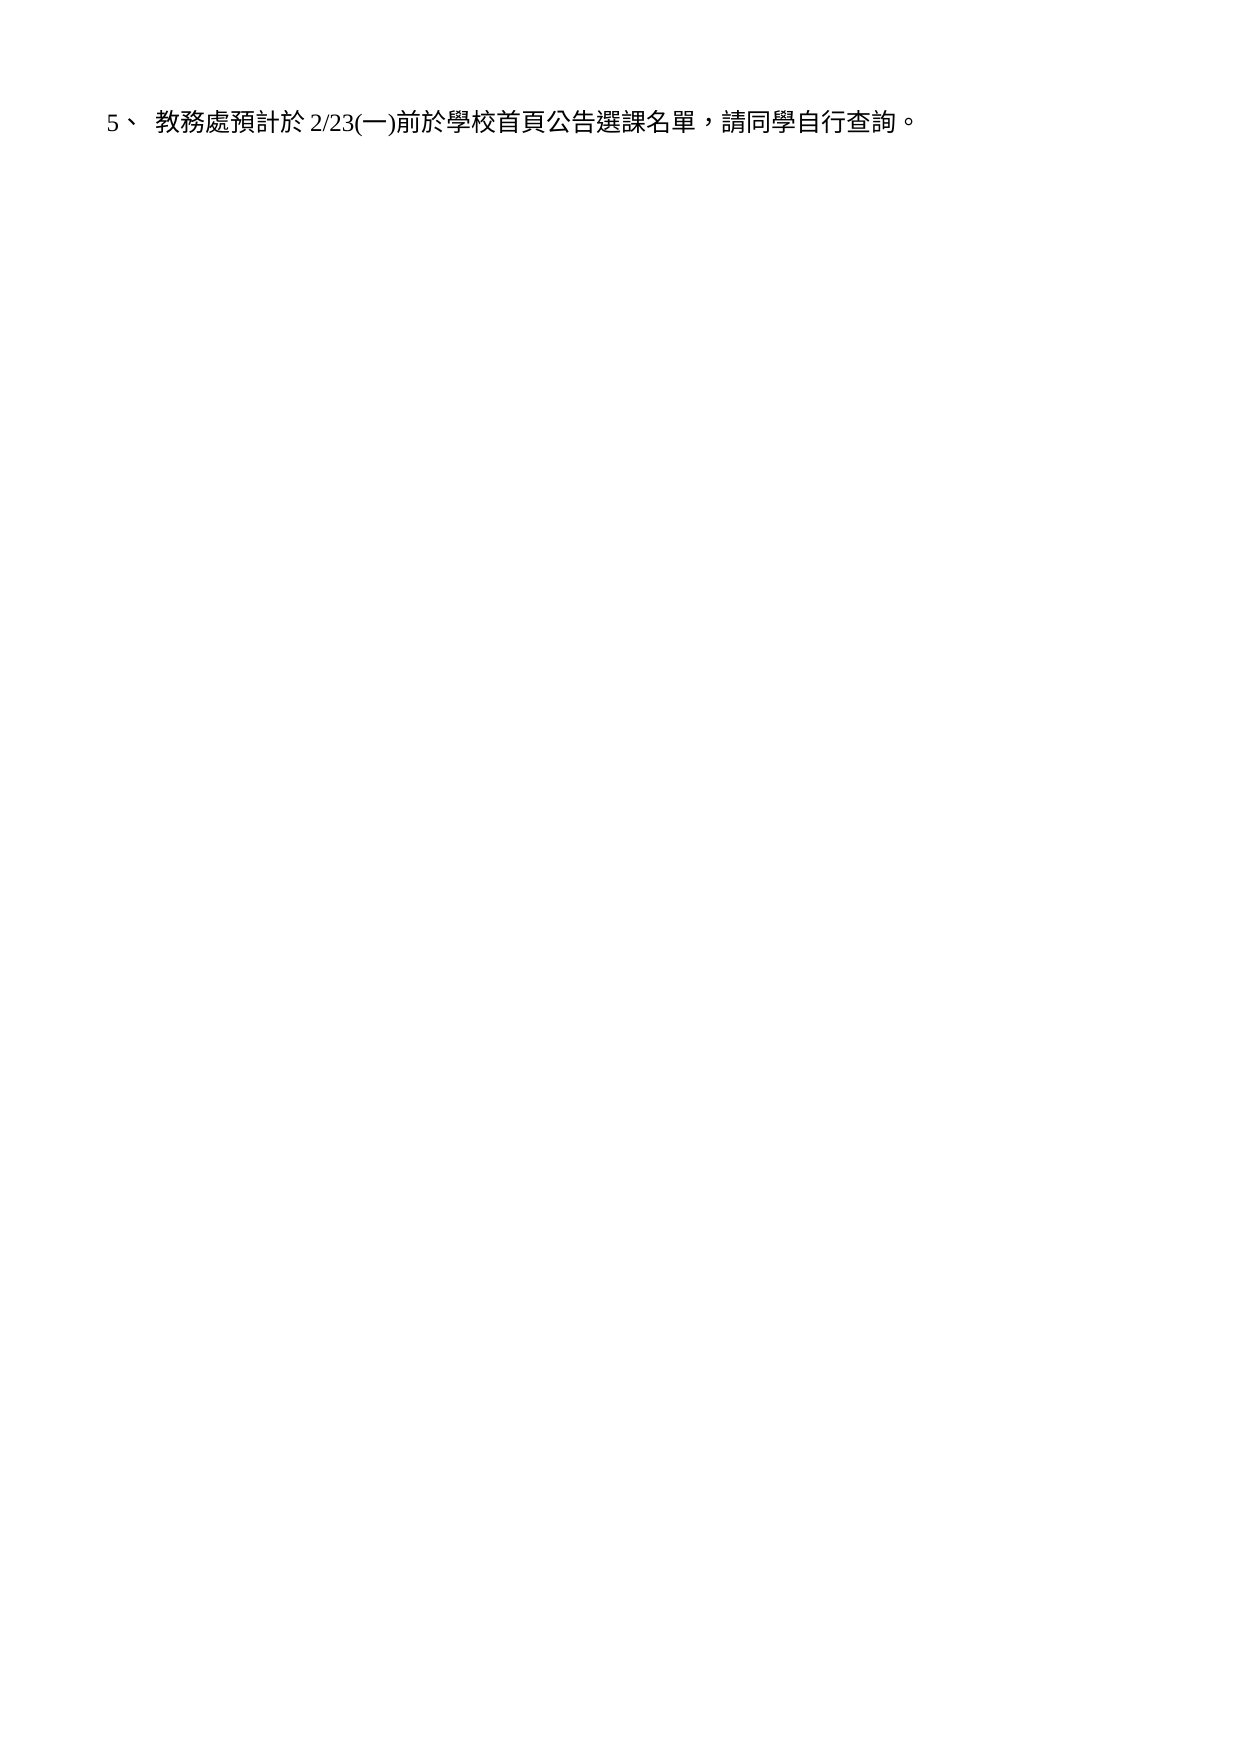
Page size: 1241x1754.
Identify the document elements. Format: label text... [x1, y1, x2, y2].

list 教務處預計於2/23(一)前於學校首頁公告選課名單，請同學自行查詢。 [106, 79, 1134, 142]
